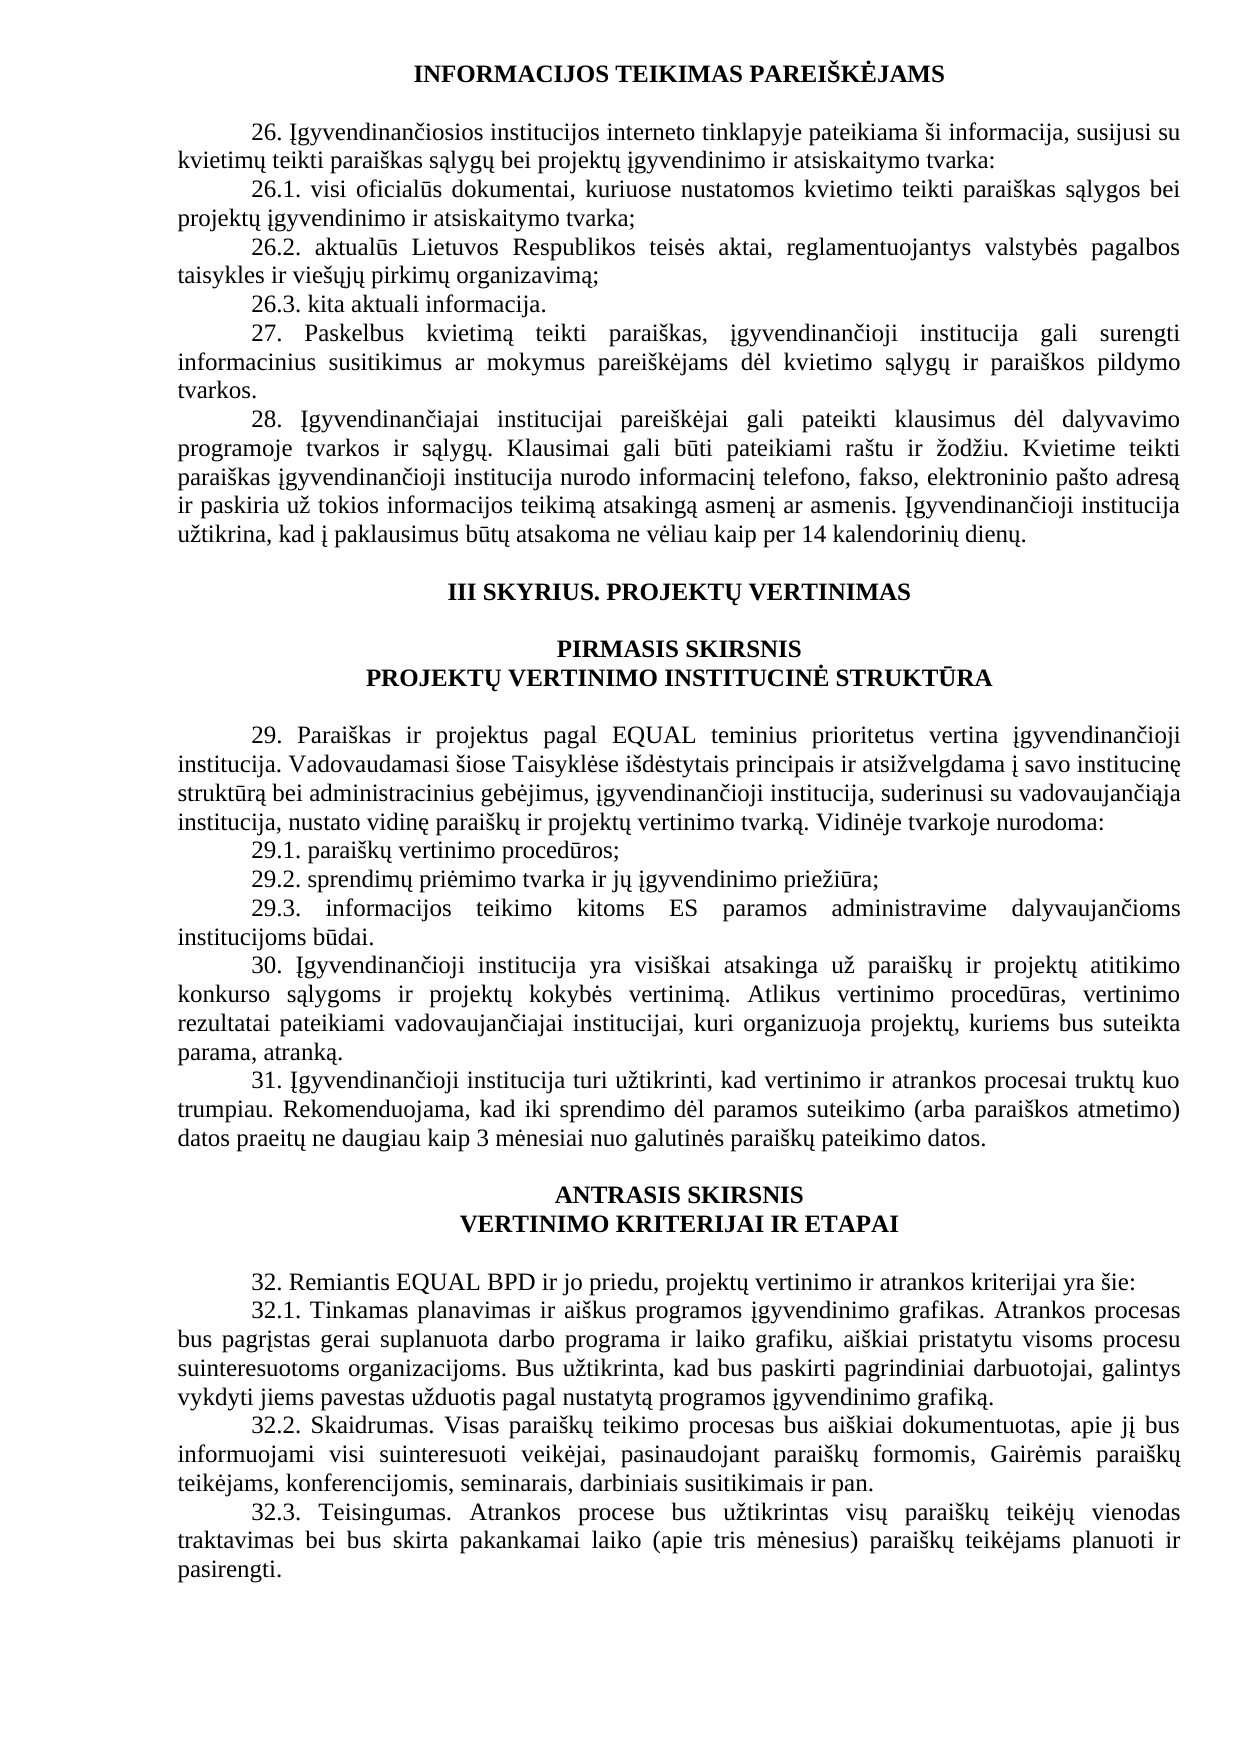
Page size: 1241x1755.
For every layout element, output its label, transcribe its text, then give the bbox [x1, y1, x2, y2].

text III SKYRIUS. PROJEKTŲ VERTINIMAS [177, 577, 1181, 605]
text VERTINIMO KRITERIJAI IR ETAPAI [177, 1209, 1181, 1238]
text INFORMACIJOS TEIKIMAS PAREIŠKĖJAMS [177, 59, 1181, 88]
text 29.1. paraiškų vertinimo procedūros; [177, 835, 1181, 864]
text 30. Įgyvendinančioji institucija yra visiškai atsakinga už paraiškų ir projektų atitikimo konkurso sąlygoms ir projektų kokybės vertinimą. Atlikus vertinimo procedūras, vertinimo rezultatai pateikiami vadovaujančiajai institucijai, kuri organizuoja projektų, kuriems bus suteikta parama, atranką. [177, 950, 1181, 1065]
text 26. Įgyvendinančiosios institucijos interneto tinklapyje pateikiama ši informacija, susijusi su kvietimų teikti paraiškas sąlygų bei projektų įgyvendinimo ir atsiskaitymo tvarka: [177, 117, 1181, 174]
text 32.2. Skaidrumas. Visas paraiškų teikimo procesas bus aiškiai dokumentuotas, apie jį bus informuojami visi suinteresuoti veikėjai, pasinaudojant paraiškų formomis, Gairėmis paraiškų teikėjams, konferencijomis, seminarais, darbiniais susitikimais ir pan. [177, 1410, 1181, 1497]
text 26.2. aktualūs Lietuvos Respublikos teisės aktai, reglamentuojantys valstybės pagalbos taisykles ir viešųjų pirkimų organizavimą; [177, 232, 1181, 289]
text 32.1. Tinkamas planavimas ir aiškus programos įgyvendinimo grafikas. Atrankos procesas bus pagrįstas gerai suplanuota darbo programa ir laiko grafiku, aiškiai pristatytu visoms procesu suinteresuotoms organizacijoms. Bus užtikrinta, kad bus paskirti pagrindiniai darbuotojai, galintys vykdyti jiems pavestas užduotis pagal nustatytą programos įgyvendinimo grafiką. [177, 1295, 1181, 1410]
text 29.2. sprendimų priėmimo tvarka ir jų įgyvendinimo priežiūra; [177, 864, 1181, 893]
text 28. Įgyvendinančiajai institucijai pareiškėjai gali pateikti klausimus dėl dalyvavimo programoje tvarkos ir sąlygų. Klausimai gali būti pateikiami raštu ir žodžiu. Kvietime teikti paraiškas įgyvendinančioji institucija nurodo informacinį telefono, fakso, elektroninio pašto adresą ir paskiria už tokios informacijos teikimą atsakingą asmenį ar asmenis. Įgyvendinančioji institucija užtikrina, kad į paklausimus būtų atsakoma ne vėliau kaip per 14 kalendorinių dienų. [177, 404, 1181, 548]
text 32.3. Teisingumas. Atrankos procese bus užtikrintas visų paraiškų teikėjų vienodas traktavimas bei bus skirta pakankamai laiko (apie tris mėnesius) paraiškų teikėjams planuoti ir pasirengti. [177, 1497, 1181, 1583]
text 26.3. kita aktuali informacija. [177, 289, 1181, 318]
text 27. Paskelbus kvietimą teikti paraiškas, įgyvendinančioji institucija gali surengti informacinius susitikimus ar mokymus pareiškėjams dėl kvietimo sąlygų ir paraiškos pildymo tvarkos. [177, 318, 1181, 404]
text 29.3. informacijos teikimo kitoms ES paramos administravime dalyvaujančioms institucijoms būdai. [177, 893, 1181, 950]
text 32. Remiantis EQUAL BPD ir jo priedu, projektų vertinimo ir atrankos kriterijai yra šie: [177, 1267, 1181, 1295]
text ANTRASIS SKIRSNIS [177, 1180, 1181, 1209]
text PIRMASIS SKIRSNIS [177, 634, 1181, 663]
text 29. Paraiškas ir projektus pagal EQUAL teminius prioritetus vertina įgyvendinančioji institucija. Vadovaudamasi šiose Taisyklėse išdėstytais principais ir atsižvelgdama į savo institucinę struktūrą bei administracinius gebėjimus, įgyvendinančioji institucija, suderinusi su vadovaujančiąja institucija, nustato vidinę paraiškų ir projektų vertinimo tvarką. Vidinėje tvarkoje nurodoma: [177, 720, 1181, 835]
text 26.1. visi oficialūs dokumentai, kuriuose nustatomos kvietimo teikti paraiškas sąlygos bei projektų įgyvendinimo ir atsiskaitymo tvarka; [177, 174, 1181, 232]
text 31. Įgyvendinančioji institucija turi užtikrinti, kad vertinimo ir atrankos procesai truktų kuo trumpiau. Rekomenduojama, kad iki sprendimo dėl paramos suteikimo (arba paraiškos atmetimo) datos praeitų ne daugiau kaip 3 mėnesiai nuo galutinės paraiškų pateikimo datos. [177, 1065, 1181, 1152]
text PROJEKTŲ VERTINIMO INSTITUCINĖ STRUKTŪRA [177, 663, 1181, 692]
